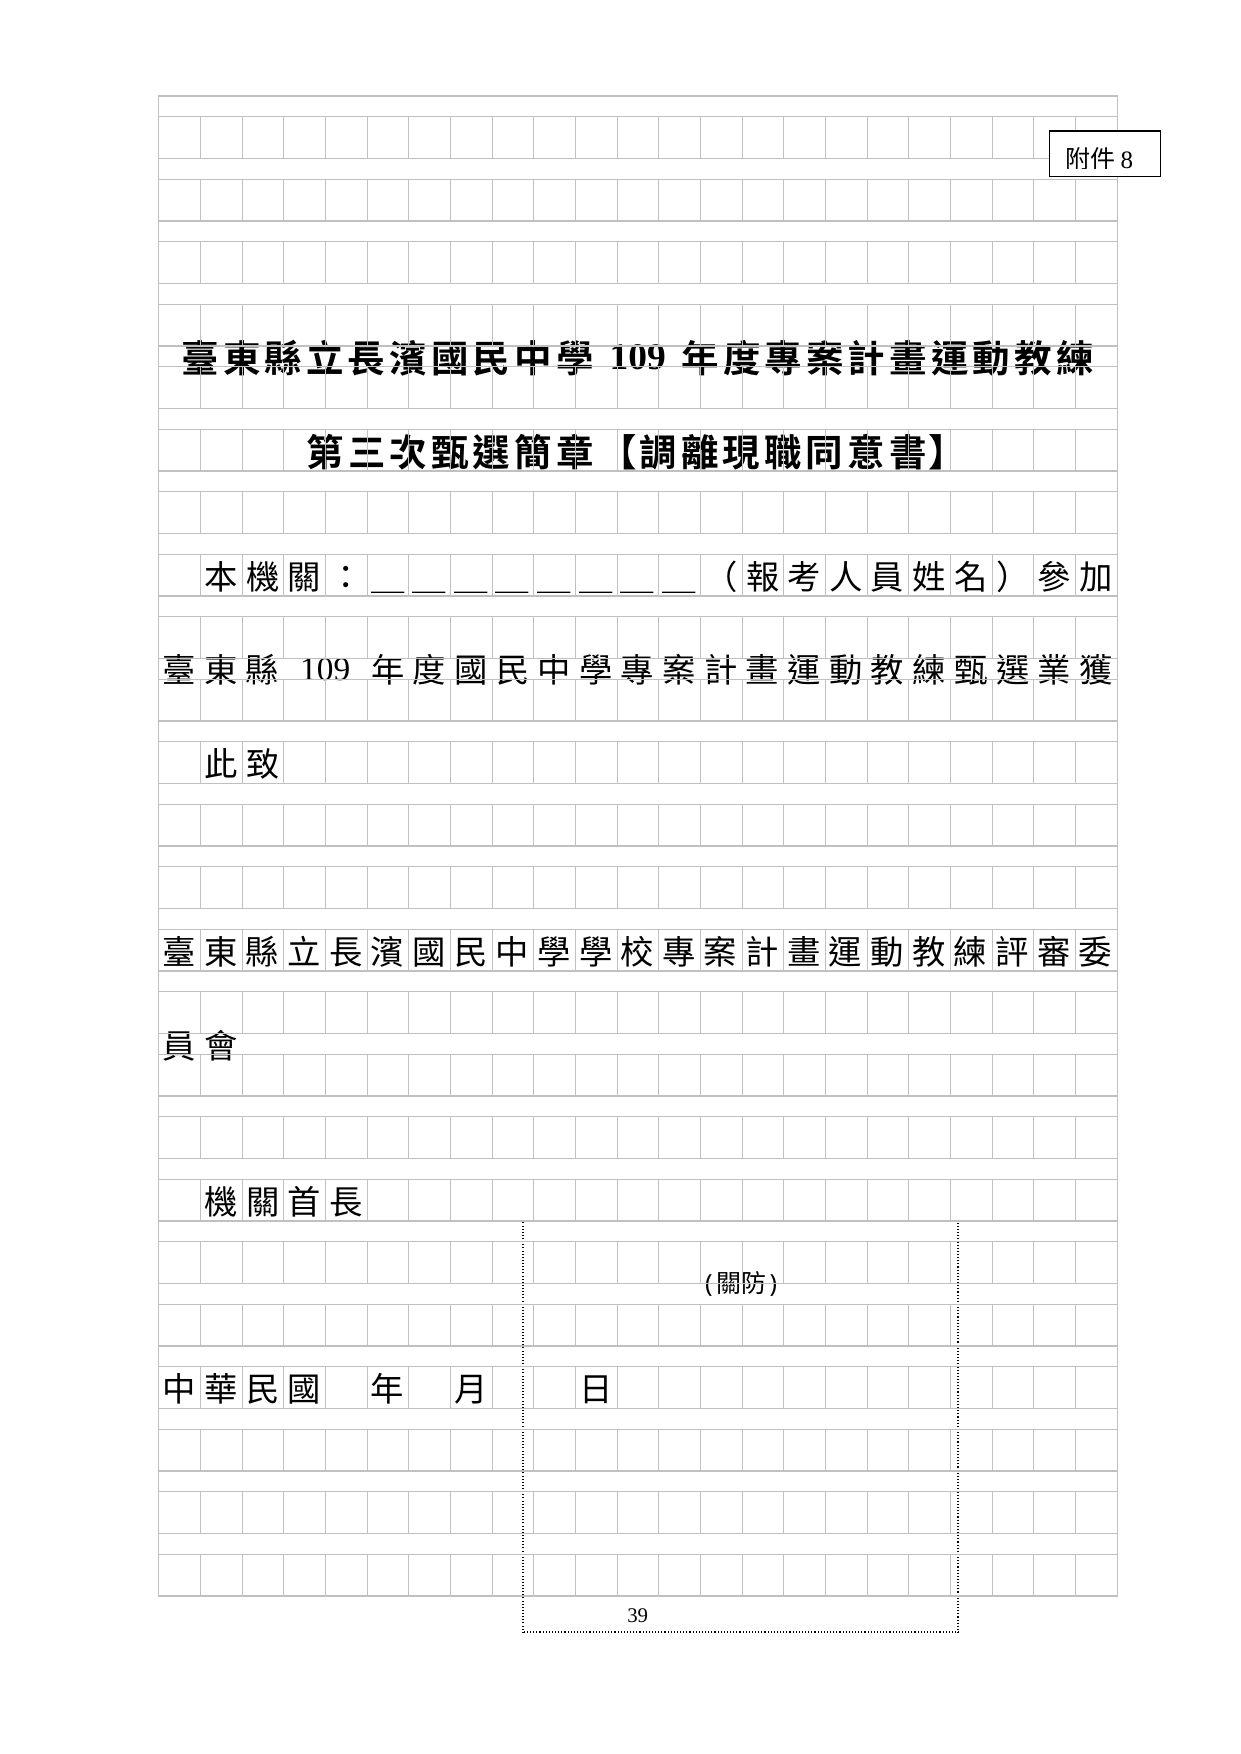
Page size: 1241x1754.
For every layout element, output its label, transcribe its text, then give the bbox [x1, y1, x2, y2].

text 機關首長 [951, 1492, 959, 1533]
text 本機關：＿＿＿＿＿＿＿＿（報考人員姓名）參加臺東縣109年度國民中學專案計畫運動教練甄選業獲錄取，同意自民國000年00月00日起調（離）現職。 [1034, 617, 1075, 658]
text 臺東縣立長濱國民中學109年度專案計畫運動教練 [792, 347, 871, 366]
text 本機關：＿＿＿＿＿＿＿＿（報考人員姓名）參加臺東縣109年度國民中學專案計畫運動教練甄選業獲錄取，同意自民國000年00月00日起調（離）現職。 [451, 617, 492, 658]
text 本機關：＿＿＿＿＿＿＿＿（報考人員姓名）參加臺東縣109年度國民中學專案計畫運動教練甄選業獲錄取，同意自民國000年00月00日起調（離）現職。 [1076, 617, 1117, 658]
text 本機關：＿＿＿＿＿＿＿＿（報考人員姓名）參加臺東縣109年度國民中學專案計畫運動教練甄選業獲錄取，同意自民國000年00月00日起調（離）現職。 [784, 680, 825, 720]
text 附件8 [1065, 139, 1145, 168]
text 機關首長 [522, 1284, 959, 1304]
text 臺東縣立長濱國民中學109年度專案計畫運動教練 [159, 347, 239, 366]
text 臺東縣立長濱國民中學學校專案計畫運動教練評審委員會 [159, 972, 1117, 991]
text 此 [201, 742, 242, 783]
text 臺東縣立長濱國民中學109年度專案計畫運動教練 [701, 305, 742, 345]
text 本機關：＿＿＿＿＿＿＿＿（報考人員姓名）參加臺東縣109年度國民中學專案計畫運動教練甄選業獲錄取，同意自民國000年00月00日起調（離）現職。 [618, 555, 658, 595]
text 本機關：＿＿＿＿＿＿＿＿（報考人員姓名）參加臺東縣109年度國民中學專案計畫運動教練甄選業獲錄取，同意自民國000年00月00日起調（離）現職。 [976, 659, 1052, 679]
text 第三次甄選簡章【調離現職同意書】 [201, 430, 242, 470]
text 本機關：＿＿＿＿＿＿＿＿（報考人員姓名）參加臺東縣109年度國民中學專案計畫運動教練甄選業獲錄取，同意自民國000年00月00日起調（離）現職。 [534, 680, 575, 720]
text 臺東縣立長濱國民中學109年度專案計畫運動教練 [451, 305, 492, 345]
text 本機關：＿＿＿＿＿＿＿＿（報考人員姓名）參加臺東縣109年度國民中學專案計畫運動教練甄選業獲錄取，同意自民國000年00月00日起調（離）現職。 [284, 555, 325, 595]
text 臺東縣立長濱國民中學學校專案計畫運動教練評審委員會 [201, 992, 242, 1033]
text 本機關：＿＿＿＿＿＿＿＿（報考人員姓名）參加臺東縣109年度國民中學專案計畫運動教練甄選業獲錄取，同意自民國000年00月00日起調（離）現職。 [493, 680, 533, 720]
text [701, 742, 742, 783]
text 機關首長 [201, 1180, 242, 1220]
text 機關首長 [522, 1472, 959, 1491]
text [618, 742, 658, 783]
text 臺東縣立長濱國民中學學校專案計畫運動教練評審委員會 [909, 992, 950, 1033]
text 機關首長 [701, 1367, 742, 1408]
text 本機關：＿＿＿＿＿＿＿＿（報考人員姓名）參加臺東縣109年度國民中學專案計畫運動教練甄選業獲錄取，同意自民國000年00月00日起調（離）現職。 [576, 617, 617, 658]
text [534, 742, 575, 783]
text 本機關：＿＿＿＿＿＿＿＿（報考人員姓名）參加臺東縣109年度國民中學專案計畫運動教練甄選業獲錄取，同意自民國000年00月00日起調（離）現職。 [534, 555, 575, 595]
text 機關首長 [868, 1242, 908, 1263]
text 機關首長 [743, 1555, 783, 1595]
text 機關首長 [784, 1180, 825, 1220]
text [451, 742, 492, 783]
text 臺東縣立長濱國民中學學校專案計畫運動教練評審委員會 [159, 992, 200, 1033]
text 機關首長 [784, 1492, 825, 1533]
text 本機關：＿＿＿＿＿＿＿＿（報考人員姓名）參加臺東縣109年度國民中學專案計畫運動教練甄選業獲錄取，同意自民國000年00月00日起調（離）現職。 [909, 555, 950, 595]
text 本機關：＿＿＿＿＿＿＿＿（報考人員姓名）參加臺東縣109年度國民中學專案計畫運動教練甄選業獲錄取，同意自民國000年00月00日起調（離）現職。 [784, 617, 825, 658]
text 機關首長 [618, 1180, 658, 1220]
text 臺東縣立長濱國民中學學校專案計畫運動教練評審委員會 [409, 930, 450, 970]
text 臺東縣立長濱國民中學109年度專案計畫運動教練 [743, 367, 783, 408]
text 本機關：＿＿＿＿＿＿＿＿（報考人員姓名）參加臺東縣109年度國民中學專案計畫運動教練甄選業獲錄取，同意自民國000年00月00日起調（離）現職。 [201, 680, 242, 720]
text 臺東縣立長濱國民中學109年度專案計畫運動教練 [743, 305, 783, 345]
text 本機關：＿＿＿＿＿＿＿＿（報考人員姓名）參加臺東縣109年度國民中學專案計畫運動教練甄選業獲錄取，同意自民國000年00月00日起調（離）現職。 [284, 617, 325, 658]
text 機關首長 [701, 1180, 742, 1220]
text 臺東縣立長濱國民中學109年度專案計畫運動教練 [201, 367, 242, 408]
text 第三次甄選簡章【調離現職同意書】 [784, 430, 825, 470]
text 第三次甄選簡章【調離現職同意書】 [1076, 430, 1117, 470]
text 機關首長 [743, 1305, 783, 1345]
text 臺東縣立長濱國民中學109年度專案計畫運動教練 [493, 305, 533, 345]
text 第三次甄選簡章【調離現職同意書】 [368, 430, 408, 470]
text 第三次甄選簡章【調離現職同意書】 [868, 430, 908, 470]
text [368, 742, 408, 783]
text 機關首長 [326, 1180, 367, 1220]
text 臺東縣立長濱國民中學學校專案計畫運動教練評審委員會 [993, 930, 1033, 970]
text 臺東縣立長濱國民中學109年度專案計畫運動教練 [534, 367, 575, 408]
text 臺東縣立長濱國民中學109年度專案計畫運動教練 [368, 367, 408, 408]
text 臺東縣立長濱國民中學學校專案計畫運動教練評審委員會 [743, 930, 783, 970]
text 本機關：＿＿＿＿＿＿＿＿（報考人員姓名）參加臺東縣109年度國民中學專案計畫運動教練甄選業獲錄取，同意自民國000年00月00日起調（離）現職。 [868, 680, 908, 720]
text 臺東縣立長濱國民中學學校專案計畫運動教練評審委員會 [826, 992, 867, 1033]
text [159, 742, 200, 783]
text 臺東縣立長濱國民中學109年度專案計畫運動教練 [284, 305, 325, 345]
text 臺東縣立長濱國民中學109年度專案計畫運動教練 [243, 305, 283, 345]
text 臺東縣立長濱國民中學學校專案計畫運動教練評審委員會 [951, 992, 992, 1033]
text 機關首長 [951, 1430, 959, 1470]
text 臺東縣立長濱國民中學學校專案計畫運動教練評審委員會 [368, 930, 408, 970]
text 臺東縣立長濱國民中學109年度專案計畫運動教練 [701, 367, 742, 408]
text 中華民國 年 月 日 [959, 1347, 1117, 1366]
text 臺東縣立長濱國民中學學校專案計畫運動教練評審委員會 [451, 930, 492, 970]
text 臺東縣立長濱國民中學109年度專案計畫運動教練 [826, 367, 867, 408]
text 機關首長 [659, 1180, 700, 1220]
text 臺東縣立長濱國民中學109年度專案計畫運動教練 [909, 367, 950, 408]
text 中華民國 年 月 日 [451, 1367, 492, 1408]
text 本機關：＿＿＿＿＿＿＿＿（報考人員姓名）參加臺東縣109年度國民中學專案計畫運動教練甄選業獲錄取，同意自民國000年00月00日起調（離）現職。 [1076, 680, 1117, 720]
text 本機關：＿＿＿＿＿＿＿＿（報考人員姓名）參加臺東縣109年度國民中學專案計畫運動教練甄選業獲錄取，同意自民國000年00月00日起調（離）現職。 [284, 680, 325, 720]
text 臺東縣立長濱國民中學學校專案計畫運動教練評審委員會 [201, 930, 242, 970]
text 臺東縣立長濱國民中學學校專案計畫運動教練評審委員會 [618, 992, 658, 1033]
text 機關首長 [909, 1305, 950, 1345]
text [784, 742, 825, 783]
text 機關首長 [493, 1180, 533, 1220]
text 臺東縣立長濱國民中學109年度專案計畫運動教練 [159, 284, 1117, 304]
text 臺東縣立長濱國民中學109年度專案計畫運動教練 [868, 367, 908, 408]
text 機關首長 [909, 1242, 950, 1283]
text 機關首長 [784, 1305, 825, 1345]
text 中華民國 年 月 日 [159, 1347, 522, 1366]
text 第三次甄選簡章【調離現職同意書】 [159, 409, 1117, 429]
text 臺東縣立長濱國民中學學校專案計畫運動教練評審委員會 [993, 992, 1033, 1033]
text 機關首長 [159, 1180, 200, 1220]
text 機關首長 [159, 1159, 1117, 1179]
text (關防) [743, 1263, 783, 1283]
text 臺東縣立長濱國民中學學校專案計畫運動教練評審委員會 [1076, 930, 1117, 970]
text 臺東縣立長濱國民中學109年度專案計畫運動教練 [1076, 367, 1117, 408]
text [284, 742, 325, 783]
text 機關首長 [701, 1242, 742, 1263]
text 第三次甄選簡章【調離現職同意書】 [576, 430, 617, 470]
text 臺東縣立長濱國民中學學校專案計畫運動教練評審委員會 [784, 930, 825, 970]
text 機關首長 [522, 1367, 533, 1408]
text 中華民國 年 月 日 [284, 1367, 325, 1408]
text 機關首長 [909, 1492, 950, 1533]
text 本機關：＿＿＿＿＿＿＿＿（報考人員姓名）參加臺東縣109年度國民中學專案計畫運動教練甄選業獲錄取，同意自民國000年00月00日起調（離）現職。 [159, 555, 200, 595]
text 本機關：＿＿＿＿＿＿＿＿（報考人員姓名）參加臺東縣109年度國民中學專案計畫運動教練甄選業獲錄取，同意自民國000年00月00日起調（離）現職。 [243, 617, 283, 658]
text 本機關：＿＿＿＿＿＿＿＿（報考人員姓名）參加臺東縣109年度國民中學專案計畫運動教練甄選業獲錄取，同意自民國000年00月00日起調（離）現職。 [784, 555, 825, 595]
text [1076, 742, 1117, 783]
text 本機關：＿＿＿＿＿＿＿＿（報考人員姓名）參加臺東縣109年度國民中學專案計畫運動教練甄選業獲錄取，同意自民國000年00月00日起調（離）現職。 [159, 680, 200, 720]
text 機關首長 [1076, 1180, 1117, 1220]
text 機關首長 [784, 1555, 825, 1595]
text 臺東縣立長濱國民中學109年度專案計畫運動教練 [618, 305, 658, 345]
text 本機關：＿＿＿＿＿＿＿＿（報考人員姓名）參加臺東縣109年度國民中學專案計畫運動教練甄選業獲錄取，同意自民國000年00月00日起調（離）現職。 [1034, 680, 1075, 720]
text 機關首長 [951, 1367, 959, 1408]
text 機關首長 [826, 1180, 867, 1220]
text (關防) [576, 1263, 617, 1283]
text 本機關：＿＿＿＿＿＿＿＿（報考人員姓名）參加臺東縣109年度國民中學專案計畫運動教練甄選業獲錄取，同意自民國000年00月00日起調（離）現職。 [993, 680, 1033, 720]
text 機關首長 [951, 1180, 992, 1220]
text 機關首長 [701, 1492, 742, 1533]
text 機關首長 [868, 1430, 908, 1470]
text 中華民國 年 月 日 [159, 1367, 200, 1408]
text 本機關：＿＿＿＿＿＿＿＿（報考人員姓名）參加臺東縣109年度國民中學專案計畫運動教練甄選業獲錄取，同意自民國000年00月00日起調（離）現職。 [368, 555, 408, 595]
text 本機關：＿＿＿＿＿＿＿＿（報考人員姓名）參加臺東縣109年度國民中學專案計畫運動教練甄選業獲錄取，同意自民國000年00月00日起調（離）現職。 [743, 617, 783, 658]
text 臺東縣立長濱國民中學109年度專案計畫運動教練 [659, 367, 700, 408]
text 機關首長 [826, 1492, 867, 1533]
text 本機關：＿＿＿＿＿＿＿＿（報考人員姓名）參加臺東縣109年度國民中學專案計畫運動教練甄選業獲錄取，同意自民國000年00月00日起調（離）現職。 [701, 680, 742, 720]
text (關防) [826, 1263, 867, 1283]
text 臺東縣立長濱國民中學109年度專案計畫運動教練 [360, 347, 434, 366]
text 中華民國 年 月 日 [243, 1367, 283, 1408]
text 機關首長 [522, 1492, 533, 1533]
text 本機關：＿＿＿＿＿＿＿＿（報考人員姓名）參加臺東縣109年度國民中學專案計畫運動教練甄選業獲錄取，同意自民國000年00月00日起調（離）現職。 [743, 555, 783, 595]
text 機關首長 [576, 1367, 617, 1408]
text 臺東縣立長濱國民中學學校專案計畫運動教練評審委員會 [493, 992, 533, 1033]
text 機關首長 [409, 1180, 450, 1220]
text 臺東縣立長濱國民中學109年度專案計畫運動教練 [731, 347, 787, 366]
text 臺東縣立長濱國民中學學校專案計畫運動教練評審委員會 [284, 992, 325, 1033]
text 臺東縣立長濱國民中學109年度專案計畫運動教練 [993, 305, 1033, 345]
text 臺東縣立長濱國民中學109年度專案計畫運動教練 [284, 367, 325, 408]
text 機關首長 [993, 1180, 1033, 1220]
text [159, 722, 1117, 741]
text 本機關：＿＿＿＿＿＿＿＿（報考人員姓名）參加臺東縣109年度國民中學專案計畫運動教練甄選業獲錄取，同意自民國000年00月00日起調（離）現職。 [201, 617, 242, 658]
text 機關首長 [868, 1555, 908, 1595]
text 臺東縣立長濱國民中學學校專案計畫運動教練評審委員會 [784, 992, 825, 1033]
text 機關首長 [743, 1180, 783, 1220]
text 機關首長 [951, 1305, 959, 1345]
text 本機關：＿＿＿＿＿＿＿＿（報考人員姓名）參加臺東縣109年度國民中學專案計畫運動教練甄選業獲錄取，同意自民國000年00月00日起調（離）現職。 [993, 555, 1033, 595]
text 本機關：＿＿＿＿＿＿＿＿（報考人員姓名）參加臺東縣109年度國民中學專案計畫運動教練甄選業獲錄取，同意自民國000年00月00日起調（離）現職。 [618, 680, 658, 720]
text 臺東縣立長濱國民中學109年度專案計畫運動教練 [368, 305, 408, 345]
text (關防) [701, 1263, 742, 1283]
text 臺東縣立長濱國民中學學校專案計畫運動教練評審委員會 [868, 992, 908, 1033]
text 本機關：＿＿＿＿＿＿＿＿（報考人員姓名）參加臺東縣109年度國民中學專案計畫運動教練甄選業獲錄取，同意自民國000年00月00日起調（離）現職。 [576, 680, 617, 720]
text 機關首長 [909, 1430, 950, 1470]
text (關防) [618, 1263, 658, 1283]
text 機關首長 [784, 1430, 825, 1470]
text [743, 742, 783, 783]
text 機關首長 [909, 1180, 950, 1220]
text 臺東縣立長濱國民中學學校專案計畫運動教練評審委員會 [534, 992, 575, 1033]
text 機關首長 [659, 1430, 700, 1470]
text 機關首長 [826, 1305, 867, 1345]
text 臺東縣立長濱國民中學109年度專案計畫運動教練 [662, 347, 688, 366]
text 臺東縣立長濱國民中學學校專案計畫運動教練評審委員會 [1034, 930, 1075, 970]
text 本機關：＿＿＿＿＿＿＿＿（報考人員姓名）參加臺東縣109年度國民中學專案計畫運動教練甄選業獲錄取，同意自民國000年00月00日起調（離）現職。 [659, 680, 700, 720]
text 臺東縣立長濱國民中學109年度專案計畫運動教練 [576, 305, 617, 345]
text (關防) [539, 1284, 942, 1299]
text 本機關：＿＿＿＿＿＿＿＿（報考人員姓名）參加臺東縣109年度國民中學專案計畫運動教練甄選業獲錄取，同意自民國000年00月00日起調（離）現職。 [493, 617, 533, 658]
text 第三次甄選簡章【調離現職同意書】 [618, 430, 658, 470]
text 本機關：＿＿＿＿＿＿＿＿（報考人員姓名）參加臺東縣109年度國民中學專案計畫運動教練甄選業獲錄取，同意自民國000年00月00日起調（離）現職。 [659, 617, 700, 658]
text 臺東縣立長濱國民中學學校專案計畫運動教練評審委員會 [576, 930, 617, 970]
text 本機關：＿＿＿＿＿＿＿＿（報考人員姓名）參加臺東縣109年度國民中學專案計畫運動教練甄選業獲錄取，同意自民國000年00月00日起調（離）現職。 [826, 555, 867, 595]
text 中華民國 年 月 日 [493, 1367, 522, 1408]
text 機關首長 [659, 1555, 700, 1595]
text 臺東縣立長濱國民中學109年度專案計畫運動教練 [1034, 367, 1075, 408]
text 本機關：＿＿＿＿＿＿＿＿（報考人員姓名）參加臺東縣109年度國民中學專案計畫運動教練甄選業獲錄取，同意自民國000年00月00日起調（離）現職。 [826, 680, 867, 720]
text 本機關：＿＿＿＿＿＿＿＿（報考人員姓名）參加臺東縣109年度國民中學專案計畫運動教練甄選業獲錄取，同意自民國000年00月00日起調（離）現職。 [368, 680, 408, 720]
text 第三次甄選簡章【調離現職同意書】 [909, 430, 950, 470]
text 機關首長 [522, 1222, 959, 1241]
text 機關首長 [576, 1180, 617, 1220]
text 第三次甄選簡章【調離現職同意書】 [159, 430, 200, 470]
text 臺東縣立長濱國民中學109年度專案計畫運動教練 [409, 305, 450, 345]
text 機關首長 [826, 1555, 867, 1595]
text 臺東縣立長濱國民中學109年度專案計畫運動教練 [201, 305, 242, 345]
text 機關首長 [743, 1242, 783, 1263]
text 本機關：＿＿＿＿＿＿＿＿（報考人員姓名）參加臺東縣109年度國民中學專案計畫運動教練甄選業獲錄取，同意自民國000年00月00日起調（離）現職。 [909, 680, 950, 720]
text 本機關：＿＿＿＿＿＿＿＿（報考人員姓名）參加臺東縣109年度國民中學專案計畫運動教練甄選業獲錄取，同意自民國000年00月00日起調（離）現職。 [159, 534, 1117, 554]
text 臺東縣立長濱國民中學學校專案計畫運動教練評審委員會 [243, 992, 283, 1033]
text 本機關：＿＿＿＿＿＿＿＿（報考人員姓名）參加臺東縣109年度國民中學專案計畫運動教練甄選業獲錄取，同意自民國000年00月00日起調（離）現職。 [618, 617, 658, 658]
text 本機關：＿＿＿＿＿＿＿＿（報考人員姓名）參加臺東縣109年度國民中學專案計畫運動教練甄選業獲錄取，同意自民國000年00月00日起調（離）現職。 [555, 659, 641, 679]
text [1034, 742, 1075, 783]
text 機關首長 [534, 1430, 575, 1470]
text (關防) [659, 1263, 700, 1283]
text 機關首長 [701, 1430, 742, 1470]
text 臺東縣立長濱國民中學109年度專案計畫運動教練 [784, 367, 825, 408]
text 本機關：＿＿＿＿＿＿＿＿（報考人員姓名）參加臺東縣109年度國民中學專案計畫運動教練甄選業獲錄取，同意自民國000年00月00日起調（離）現職。 [951, 617, 992, 658]
text 機關首長 [1034, 1180, 1075, 1220]
text 臺東縣立長濱國民中學學校專案計畫運動教練評審委員會 [743, 992, 783, 1033]
text 臺東縣立長濱國民中學109年度專案計畫運動教練 [618, 367, 658, 408]
text 機關首長 [534, 1555, 575, 1595]
text 中華民國 年 月 日 [993, 1367, 1033, 1408]
text 機關首長 [522, 1430, 533, 1470]
text 機關首長 [659, 1305, 700, 1345]
text [409, 742, 450, 783]
text 機關首長 [576, 1242, 617, 1263]
text 本機關：＿＿＿＿＿＿＿＿（報考人員姓名）參加臺東縣109年度國民中學專案計畫運動教練甄選業獲錄取，同意自民國000年00月00日起調（離）現職。 [701, 617, 742, 658]
text 機關首長 [618, 1305, 658, 1345]
text 本機關：＿＿＿＿＿＿＿＿（報考人員姓名）參加臺東縣109年度國民中學專案計畫運動教練甄選業獲錄取，同意自民國000年00月00日起調（離）現職。 [868, 555, 908, 595]
text 機關首長 [951, 1555, 959, 1595]
text 第三次甄選簡章【調離現職同意書】 [493, 430, 533, 470]
text 機關首長 [576, 1430, 617, 1470]
text 機關首長 [522, 1305, 533, 1345]
text 臺東縣立長濱國民中學學校專案計畫運動教練評審委員會 [409, 992, 450, 1033]
text 第三次甄選簡章【調離現職同意書】 [951, 430, 992, 470]
text 臺東縣立長濱國民中學學校專案計畫運動教練評審委員會 [284, 930, 325, 970]
text 臺東縣立長濱國民中學學校專案計畫運動教練評審委員會 [326, 930, 367, 970]
text [909, 742, 950, 783]
text [993, 742, 1033, 783]
text [493, 742, 533, 783]
text [868, 742, 908, 783]
text 本機關：＿＿＿＿＿＿＿＿（報考人員姓名）參加臺東縣109年度國民中學專案計畫運動教練甄選業獲錄取，同意自民國000年00月00日起調（離）現職。 [409, 617, 450, 658]
text [326, 742, 367, 783]
text 中華民國 年 月 日 [1034, 1367, 1075, 1408]
text 中華民國 年 月 日 [409, 1367, 450, 1408]
text 臺東縣立長濱國民中學學校專案計畫運動教練評審委員會 [576, 992, 617, 1033]
text 機關首長 [284, 1180, 325, 1220]
text 臺東縣立長濱國民中學學校專案計畫運動教練評審委員會 [1034, 992, 1075, 1033]
text 臺東縣立長濱國民中學學校專案計畫運動教練評審委員會 [368, 992, 408, 1033]
text 本機關：＿＿＿＿＿＿＿＿（報考人員姓名）參加臺東縣109年度國民中學專案計畫運動教練甄選業獲錄取，同意自民國000年00月00日起調（離）現職。 [451, 680, 492, 720]
text (關防) [539, 1263, 575, 1283]
text 臺東縣立長濱國民中學學校專案計畫運動教練評審委員會 [243, 930, 283, 970]
text 機關首長 [784, 1242, 825, 1263]
text 臺東縣立長濱國民中學109年度專案計畫運動教練 [909, 305, 950, 345]
text 機關首長 [534, 1492, 575, 1533]
text 第三次甄選簡章【調離現職同意書】 [743, 430, 783, 470]
text 臺東縣立長濱國民中學109年度專案計畫運動教練 [451, 367, 492, 408]
text 機關首長 [522, 1597, 959, 1633]
text 臺東縣立長濱國民中學學校專案計畫運動教練評審委員會 [159, 930, 200, 970]
text 臺東縣立長濱國民中學109年度專案計畫運動教練 [534, 305, 575, 345]
text 臺東縣立長濱國民中學109年度專案計畫運動教練 [493, 367, 533, 408]
text [576, 742, 617, 783]
text 臺東縣立長濱國民中學109年度專案計畫運動教練 [1076, 305, 1117, 345]
text 本機關：＿＿＿＿＿＿＿＿（報考人員姓名）參加臺東縣109年度國民中學專案計畫運動教練甄選業獲錄取，同意自民國000年00月00日起調（離）現職。 [159, 617, 200, 658]
text 本機關：＿＿＿＿＿＿＿＿（報考人員姓名）參加臺東縣109年度國民中學專案計畫運動教練甄選業獲錄取，同意自民國000年00月00日起調（離）現職。 [729, 659, 806, 679]
text 臺東縣立長濱國民中學109年度專案計畫運動教練 [243, 367, 283, 408]
text 中華民國 年 月 日 [201, 1367, 242, 1408]
text 機關首長 [534, 1367, 575, 1408]
text 臺東縣立長濱國民中學109年度專案計畫運動教練 [951, 305, 992, 345]
text 機關首長 [868, 1180, 908, 1220]
text 機關首長 [826, 1367, 867, 1408]
text 機關首長 [743, 1367, 783, 1408]
text (關防) [784, 1263, 825, 1283]
text 機關首長 [368, 1180, 408, 1220]
text 第三次甄選簡章【調離現職同意書】 [826, 430, 867, 470]
text 本機關：＿＿＿＿＿＿＿＿（報考人員姓名）參加臺東縣109年度國民中學專案計畫運動教練甄選業獲錄取，同意自民國000年00月00日起調（離）現職。 [576, 555, 617, 595]
text 本機關：＿＿＿＿＿＿＿＿（報考人員姓名）參加臺東縣109年度國民中學專案計畫運動教練甄選業獲錄取，同意自民國000年00月00日起調（離）現職。 [701, 555, 742, 595]
text 臺東縣立長濱國民中學學校專案計畫運動教練評審委員會 [659, 930, 700, 970]
text 臺東縣立長濱國民中學109年度專案計畫運動教練 [1034, 305, 1075, 345]
text 臺東縣立長濱國民中學學校專案計畫運動教練評審委員會 [701, 992, 742, 1033]
text 臺東縣立長濱國民中學109年度專案計畫運動教練 [784, 305, 825, 345]
text 本機關：＿＿＿＿＿＿＿＿（報考人員姓名）參加臺東縣109年度國民中學專案計畫運動教練甄選業獲錄取，同意自民國000年00月00日起調（離）現職。 [951, 555, 992, 595]
text 臺東縣立長濱國民中學109年度專案計畫運動教練 [326, 305, 367, 345]
text 機關首長 [826, 1430, 867, 1470]
text 第三次甄選簡章【調離現職同意書】 [284, 430, 325, 470]
text 本機關：＿＿＿＿＿＿＿＿（報考人員姓名）參加臺東縣109年度國民中學專案計畫運動教練甄選業獲錄取，同意自民國000年00月00日起調（離）現職。 [493, 555, 533, 595]
text 臺東縣立長濱國民中學學校專案計畫運動教練評審委員會 [826, 930, 867, 970]
text 機關首長 [826, 1242, 867, 1263]
text 臺東縣立長濱國民中學109年度專案計畫運動教練 [876, 347, 952, 366]
text 機關首長 [522, 1409, 959, 1429]
text 機關首長 [909, 1367, 950, 1408]
text 本機關：＿＿＿＿＿＿＿＿（報考人員姓名）參加臺東縣109年度國民中學專案計畫運動教練甄選業獲錄取，同意自民國000年00月00日起調（離）現職。 [409, 680, 450, 720]
text 機關首長 [618, 1367, 658, 1408]
text 機關首長 [659, 1367, 700, 1408]
text 臺東縣立長濱國民中學學校專案計畫運動教練評審委員會 [326, 992, 367, 1033]
text 臺東縣立長濱國民中學學校專案計畫運動教練評審委員會 [659, 992, 700, 1033]
text 機關首長 [618, 1430, 658, 1470]
text 中華民國 年 月 日 [959, 1367, 992, 1408]
text 機關首長 [576, 1492, 617, 1533]
text 臺東縣立長濱國民中學109年度專案計畫運動教練 [290, 347, 355, 366]
text 第三次甄選簡章【調離現職同意書】 [993, 430, 1033, 470]
text 機關首長 [659, 1492, 700, 1533]
text 機關首長 [522, 1555, 533, 1595]
text 臺東縣立長濱國民中學109年度專案計畫運動教練 [159, 367, 200, 408]
text 臺東縣立長濱國民中學學校專案計畫運動教練評審委員會 [1076, 992, 1117, 1033]
text (關防) [909, 1263, 942, 1283]
text 機關首長 [576, 1305, 617, 1345]
text 臺東縣立長濱國民中學109年度專案計畫運動教練 [993, 367, 1033, 408]
text [659, 742, 700, 783]
text 機關首長 [618, 1492, 658, 1533]
text 本機關：＿＿＿＿＿＿＿＿（報考人員姓名）參加臺東縣109年度國民中學專案計畫運動教練甄選業獲錄取，同意自民國000年00月00日起調（離）現職。 [1034, 555, 1075, 595]
text (關防) [868, 1263, 908, 1283]
text 機關首長 [701, 1305, 742, 1345]
text 臺東縣立長濱國民中學109年度專案計畫運動教練 [1083, 347, 1117, 366]
text 機關首長 [868, 1367, 908, 1408]
text 中華民國 年 月 日 [1076, 1367, 1117, 1408]
text 本機關：＿＿＿＿＿＿＿＿（報考人員姓名）參加臺東縣109年度國民中學專案計畫運動教練甄選業獲錄取，同意自民國000年00月00日起調（離）現職。 [201, 555, 242, 595]
text 機關首長 [743, 1430, 783, 1470]
text 第三次甄選簡章【調離現職同意書】 [409, 430, 450, 470]
text 臺東縣立長濱國民中學109年度專案計畫運動教練 [868, 305, 908, 345]
text 本機關：＿＿＿＿＿＿＿＿（報考人員姓名）參加臺東縣109年度國民中學專案計畫運動教練甄選業獲錄取，同意自民國000年00月00日起調（離）現職。 [951, 680, 992, 720]
text 機關首長 [618, 1555, 658, 1595]
text 中華民國 年 月 日 [368, 1367, 408, 1408]
text 臺東縣立長濱國民中學學校專案計畫運動教練評審委員會 [701, 930, 742, 970]
text 臺東縣立長濱國民中學學校專案計畫運動教練評審委員會 [451, 992, 492, 1033]
text 機關首長 [951, 1242, 959, 1283]
text 本機關：＿＿＿＿＿＿＿＿（報考人員姓名）參加臺東縣109年度國民中學專案計畫運動教練甄選業獲錄取，同意自民國000年00月00日起調（離）現職。 [326, 680, 367, 720]
text 臺東縣立長濱國民中學學校專案計畫運動教練評審委員會 [159, 1034, 1117, 1054]
text 機關首長 [576, 1555, 617, 1595]
text 臺東縣立長濱國民中學學校專案計畫運動教練評審委員會 [618, 930, 658, 970]
text 第三次甄選簡章【調離現職同意書】 [326, 430, 367, 470]
text 本機關：＿＿＿＿＿＿＿＿（報考人員姓名）參加臺東縣109年度國民中學專案計畫運動教練甄選業獲錄取，同意自民國000年00月00日起調（離）現職。 [326, 617, 367, 658]
text 本機關：＿＿＿＿＿＿＿＿（報考人員姓名）參加臺東縣109年度國民中學專案計畫運動教練甄選業獲錄取，同意自民國000年00月00日起調（離）現職。 [326, 555, 367, 595]
text 臺東縣立長濱國民中學學校專案計畫運動教練評審委員會 [951, 930, 992, 970]
text 第三次甄選簡章【調離現職同意書】 [701, 430, 742, 470]
text 本機關：＿＿＿＿＿＿＿＿（報考人員姓名）參加臺東縣109年度國民中學專案計畫運動教練甄選業獲錄取，同意自民國000年00月00日起調（離）現職。 [743, 680, 783, 720]
text 臺東縣立長濱國民中學109年度專案計畫運動教練 [951, 367, 992, 408]
text 機關首長 [534, 1242, 575, 1283]
text 機關首長 [868, 1305, 908, 1345]
text 中華民國 年 月 日 [326, 1367, 367, 1408]
text 本機關：＿＿＿＿＿＿＿＿（報考人員姓名）參加臺東縣109年度國民中學專案計畫運動教練甄選業獲錄取，同意自民國000年00月00日起調（離）現職。 [243, 680, 283, 720]
text 本機關：＿＿＿＿＿＿＿＿（報考人員姓名）參加臺東縣109年度國民中學專案計畫運動教練甄選業獲錄取，同意自民國000年00月00日起調（離）現職。 [659, 555, 700, 595]
text 臺東縣立長濱國民中學109年度專案計畫運動教練 [326, 367, 367, 408]
text 機關首長 [909, 1555, 950, 1595]
text 本機關：＿＿＿＿＿＿＿＿（報考人員姓名）參加臺東縣109年度國民中學專案計畫運動教練甄選業獲錄取，同意自民國000年00月00日起調（離）現職。 [534, 617, 575, 658]
text 本機關：＿＿＿＿＿＿＿＿（報考人員姓名）參加臺東縣109年度國民中學專案計畫運動教練甄選業獲錄取，同意自民國000年00月00日起調（離）現職。 [638, 659, 726, 679]
text 機關首長 [243, 1180, 283, 1220]
text [826, 742, 867, 783]
text 本機關：＿＿＿＿＿＿＿＿（報考人員姓名）參加臺東縣109年度國民中學專案計畫運動教練甄選業獲錄取，同意自民國000年00月00日起調（離）現職。 [1076, 555, 1117, 595]
text 臺東縣立長濱國民中學109年度專案計畫運動教練 [576, 367, 617, 408]
text 臺東縣立長濱國民中學109年度專案計畫運動教練 [159, 305, 200, 345]
text [951, 742, 992, 783]
text 本機關：＿＿＿＿＿＿＿＿（報考人員姓名）參加臺東縣109年度國民中學專案計畫運動教練甄選業獲錄取，同意自民國000年00月00日起調（離）現職。 [368, 617, 408, 658]
text 本機關：＿＿＿＿＿＿＿＿（報考人員姓名）參加臺東縣109年度國民中學專案計畫運動教練甄選業獲錄取，同意自民國000年00月00日起調（離）現職。 [409, 555, 450, 595]
text 臺東縣立長濱國民中學109年度專案計畫運動教練 [535, 347, 616, 366]
text 臺東縣立長濱國民中學109年度專案計畫運動教練 [659, 305, 700, 345]
text 機關首長 [868, 1492, 908, 1533]
text 第三次甄選簡章【調離現職同意書】 [243, 430, 283, 470]
text 臺東縣立長濱國民中學學校專案計畫運動教練評審委員會 [534, 930, 575, 970]
text 第三次甄選簡章【調離現職同意書】 [1034, 430, 1075, 470]
text 機關首長 [743, 1492, 783, 1533]
text 臺東縣立長濱國民中學109年度專案計畫運動教練 [409, 367, 450, 408]
text 臺東縣立長濱國民中學學校專案計畫運動教練評審委員會 [868, 930, 908, 970]
text 第三次甄選簡章【調離現職同意書】 [451, 430, 492, 470]
text 本機關：＿＿＿＿＿＿＿＿（報考人員姓名）參加臺東縣109年度國民中學專案計畫運動教練甄選業獲錄取，同意自民國000年00月00日起調（離）現職。 [826, 617, 867, 658]
text 機關首長 [522, 1534, 959, 1554]
text 臺東縣立長濱國民中學學校專案計畫運動教練評審委員會 [909, 930, 950, 970]
text 機關首長 [534, 1305, 575, 1345]
text 臺東縣立長濱國民中學109年度專案計畫運動教練 [244, 347, 272, 366]
text 致 [243, 742, 283, 783]
text 本機關：＿＿＿＿＿＿＿＿（報考人員姓名）參加臺東縣109年度國民中學專案計畫運動教練甄選業獲錄取，同意自民國000年00月00日起調（離）現職。 [993, 617, 1033, 658]
text 本機關：＿＿＿＿＿＿＿＿（報考人員姓名）參加臺東縣109年度國民中學專案計畫運動教練甄選業獲錄取，同意自民國000年00月00日起調（離）現職。 [243, 555, 283, 595]
text 機關首長 [618, 1242, 658, 1263]
text 機關首長 [534, 1180, 575, 1220]
text 機關首長 [522, 1242, 533, 1283]
text 本機關：＿＿＿＿＿＿＿＿（報考人員姓名）參加臺東縣109年度國民中學專案計畫運動教練甄選業獲錄取，同意自民國000年00月00日起調（離）現職。 [909, 617, 950, 658]
text 臺東縣立長濱國民中學109年度專案計畫運動教練 [1000, 347, 1025, 366]
text 第三次甄選簡章【調離現職同意書】 [659, 430, 700, 470]
text 機關首長 [784, 1367, 825, 1408]
text 臺東縣立長濱國民中學109年度專案計畫運動教練 [826, 305, 867, 345]
text 機關首長 [659, 1242, 700, 1263]
text 本機關：＿＿＿＿＿＿＿＿（報考人員姓名）參加臺東縣109年度國民中學專案計畫運動教練甄選業獲錄取，同意自民國000年00月00日起調（離）現職。 [868, 617, 908, 658]
text 本機關：＿＿＿＿＿＿＿＿（報考人員姓名）參加臺東縣109年度國民中學專案計畫運動教練甄選業獲錄取，同意自民國000年00月00日起調（離）現職。 [159, 597, 1117, 616]
text 機關首長 [451, 1180, 492, 1220]
text 本機關：＿＿＿＿＿＿＿＿（報考人員姓名）參加臺東縣109年度國民中學專案計畫運動教練甄選業獲錄取，同意自民國000年00月00日起調（離）現職。 [451, 555, 492, 595]
text 臺東縣立長濱國民中學學校專案計畫運動教練評審委員會 [159, 909, 1117, 929]
text 機關首長 [701, 1555, 742, 1595]
text 第三次甄選簡章【調離現職同意書】 [534, 430, 575, 470]
text 臺東縣立長濱國民中學學校專案計畫運動教練評審委員會 [493, 930, 533, 970]
text 機關首長 [522, 1347, 959, 1366]
